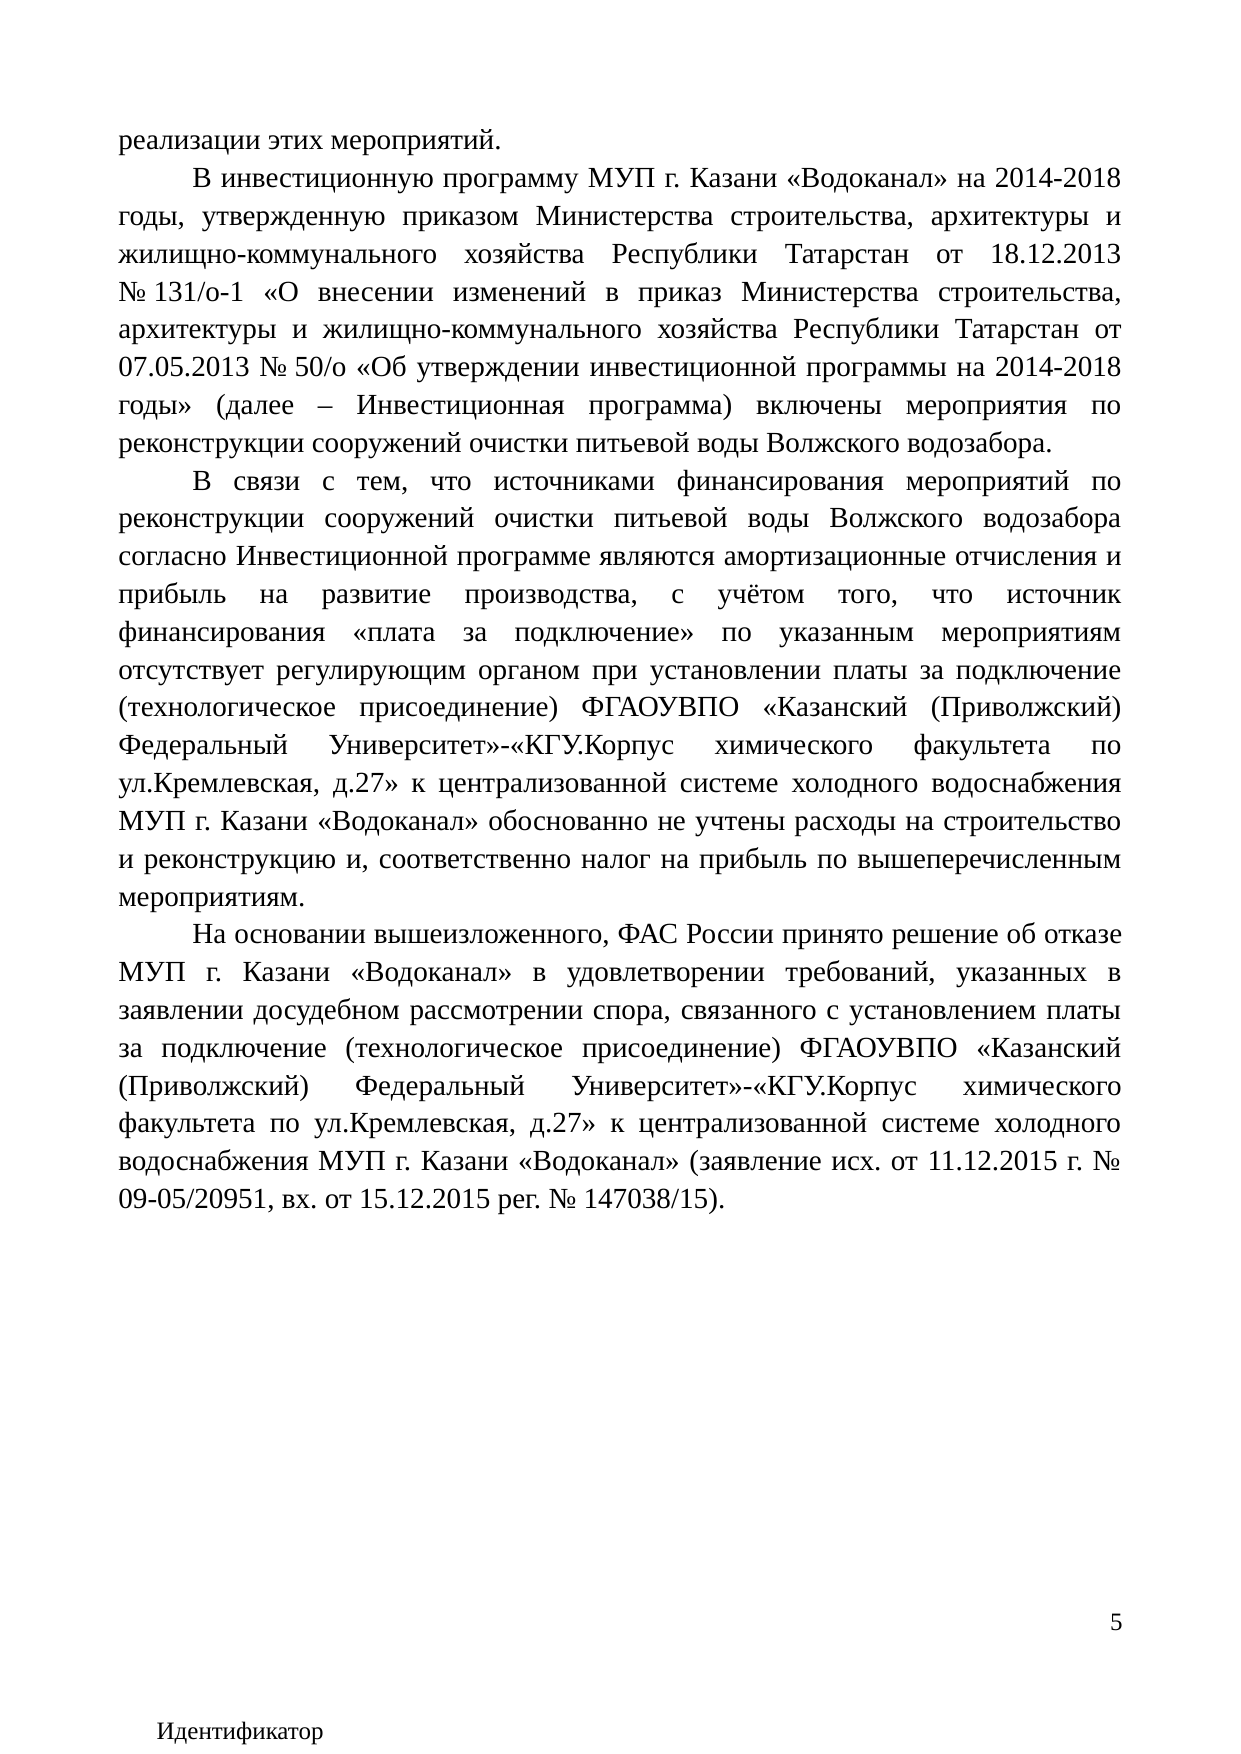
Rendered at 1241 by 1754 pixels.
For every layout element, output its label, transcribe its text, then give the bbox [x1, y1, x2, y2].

text На основании вышеизложенного, ФАС России принято решение об отказе МУП г. Казани «Водоканал» в удовлетворении требований, указанных в заявлении досудебном рассмотрении спора, связанного с установлением платы за подключение (технологическое присоединение) ФГАОУВПО «Казанский (Приволжский) Федеральный Университет»-«КГУ.Корпус химического факультета по ул.Кремлевская, д.27» к централизованной системе холодного водоснабжения МУП г. Казани «Водоканал» (заявление исх. от 11.12.2015 г. № 09-05/20951, вх. от 15.12.2015 рег. № 147038/15). [118, 912, 1122, 1215]
text В связи с тем, что источниками финансирования мероприятий по реконструкции сооружений очистки питьевой воды Волжского водозабора согласно Инвестиционной программе являются амортизационные отчисления и прибыль на развитие производства, с учётом того, что источник финансирования «плата за подключение» по указанным мероприятиям отсутствует регулирующим органом при установлении платы за подключение (технологическое присоединение) ФГАОУВПО «Казанский (Приволжский) Федеральный Университет»-«КГУ.Корпус химического факультета по ул.Кремлевская, д.27» к централизованной системе холодного водоснабжения МУП г. Казани «Водоканал» обоснованно не учтены расходы на строительство и реконструкцию и, соответственно налог на прибыль по вышеперечисленным мероприятиям. [118, 458, 1122, 912]
text реализации этих мероприятий. [118, 118, 1122, 156]
text В инвестиционную программу МУП г. Казани «Водоканал» на 2014-2018 годы, утвержденную приказом Министерства строительства, архитектуры и жилищно-коммунального хозяйства Республики Татарстан от 18.12.2013 № 131/о-1 «О внесении изменений в приказ Министерства строительства, архитектуры и жилищно-коммунального хозяйства Республики Татарстан от 07.05.2013 № 50/о «Об утверждении инвестиционной программы на 2014-2018 годы» (далее – Инвестиционная программа) включены мероприятия по реконструкции сооружений очистки питьевой воды Волжского водозабора. [118, 156, 1122, 458]
